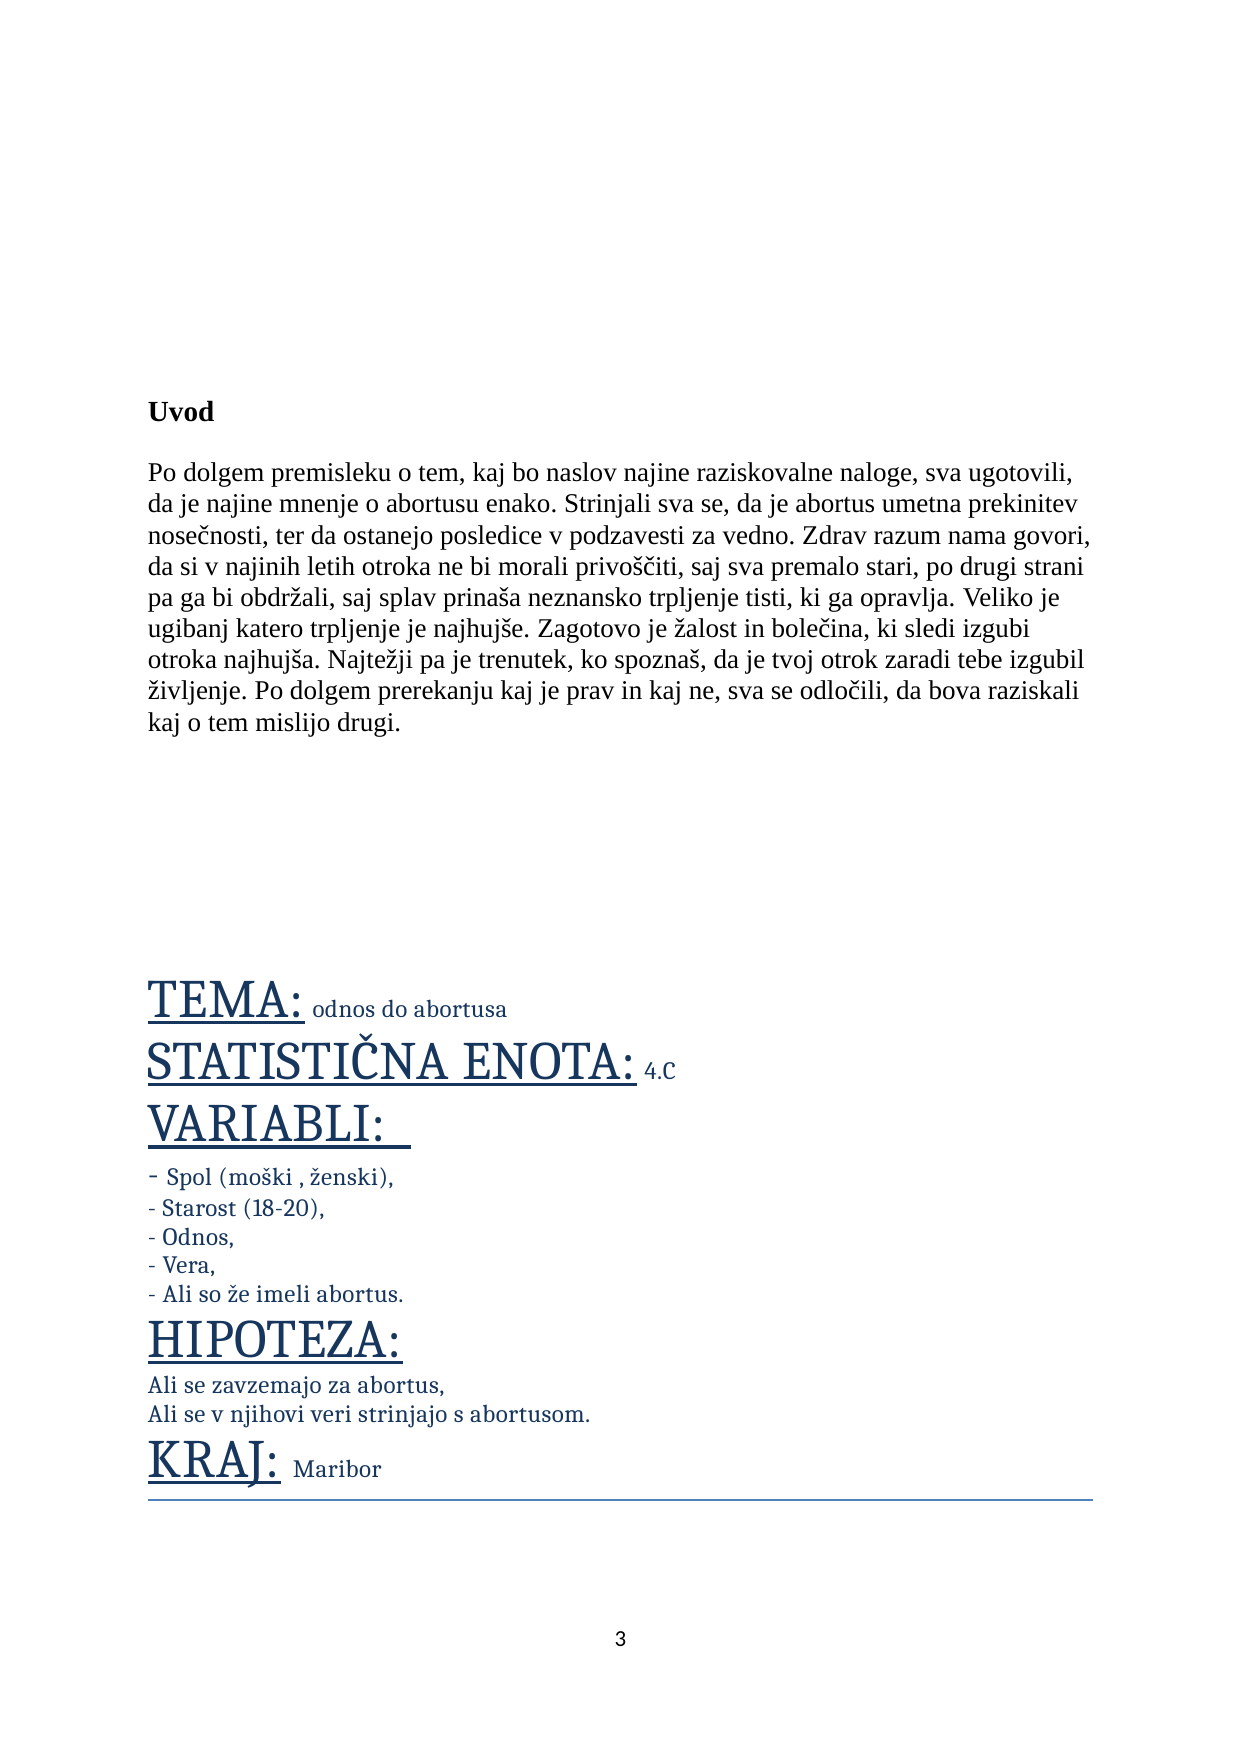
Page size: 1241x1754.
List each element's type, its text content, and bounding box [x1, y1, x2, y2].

title Ali se zavzemajo za abortus, [148, 1371, 1093, 1400]
title - Starost (18-20), [148, 1194, 1093, 1222]
title - Ali so že imeli abortus. [148, 1280, 1093, 1309]
subtitle Po dolgem premisleku o tem, kaj bo naslov najine raziskovalne naloge, sva ugotovili, da je najine mnenje o abortusu enako. Strinjali sva se, da je abortus umetna prekinitev nosečnosti, ter da ostanejo posledice v podzavesti za vedno. Zdrav razum nama govori, da si v najinih letih otroka ne bi morali privoščiti, saj sva premalo stari, po drugi strani pa ga bi obdržali, saj splav prinaša neznansko trpljenje tisti, ki ga opravlja. Veliko je ugibanj katero trpljenje je najhujše. Zagotovo je žalost in bolečina, ki sledi izgubi otroka najhujša. Najtežji pa je trenutek, ko spoznaš, da je tvoj otrok zaradi tebe izgubil življenje. Po dolgem prerekanju kaj je prav in kaj ne, sva se odločili, da bova raziskali kaj o tem mislijo drugi. [148, 456, 1093, 737]
subtitle Uvod [148, 394, 1093, 427]
title TEMA: odnos do abortusa [148, 968, 1093, 1031]
title VARIABLI: [148, 1093, 1093, 1155]
title - Spol (moški , ženski), [148, 1155, 1093, 1194]
title HIPOTEZA: [148, 1309, 1093, 1371]
title - Odnos, [148, 1222, 1093, 1251]
title KRAJ: Maribor [148, 1428, 1093, 1499]
title - Vera, [148, 1251, 1093, 1280]
title STATISTIČNA ENOTA: 4.C [148, 1031, 1093, 1093]
title Ali se v njihovi veri strinjajo s abortusom. [148, 1400, 1093, 1428]
